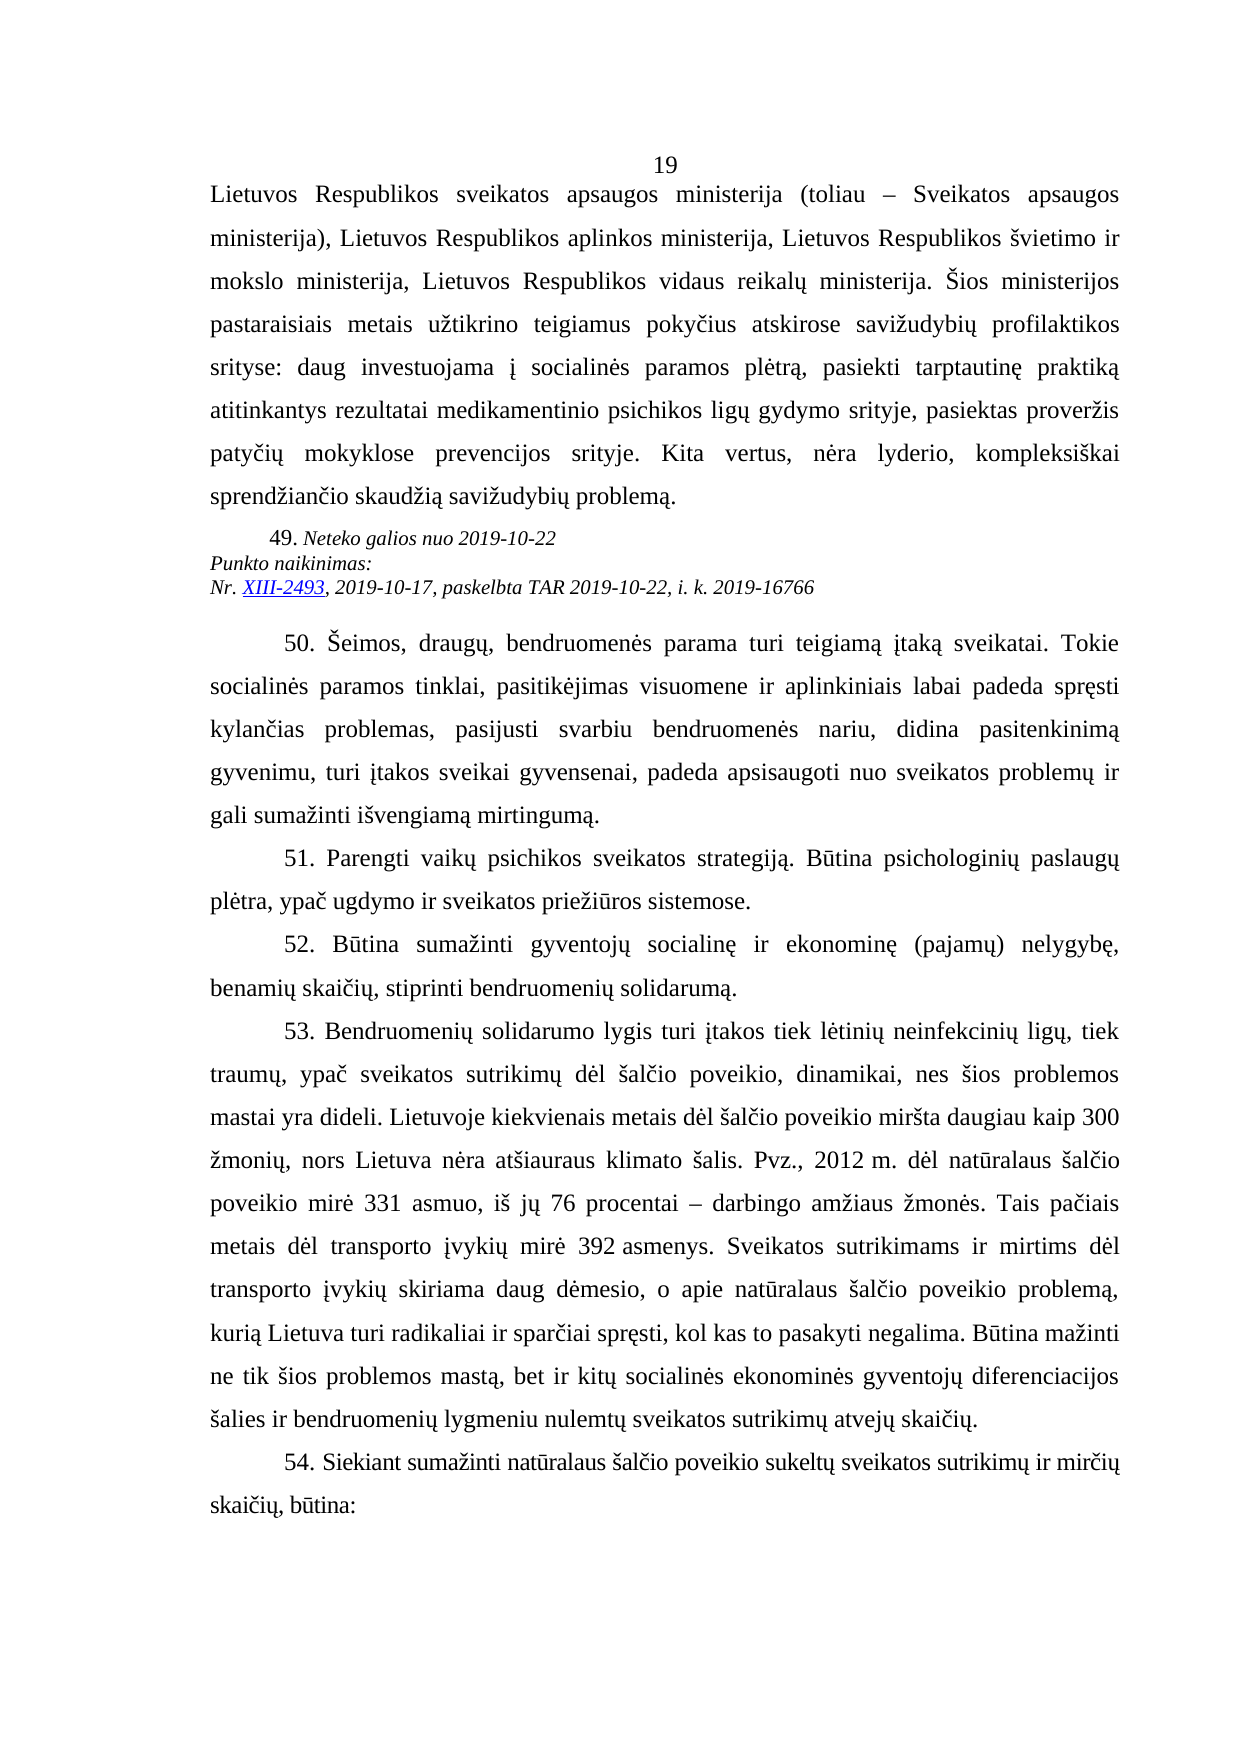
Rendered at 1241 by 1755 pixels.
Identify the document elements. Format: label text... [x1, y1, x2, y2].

text Lietuvos Respublikos sveikatos apsaugos ministerija (toliau – Sveikatos apsaugos ministerija), Lietuvos Respublikos aplinkos ministerija, Lietuvos Respublikos švietimo ir mokslo ministerija, Lietuvos Respublikos vidaus reikalų ministerija. Šios ministerijos pastaraisiais metais užtikrino teigiamus pokyčius atskirose savižudybių profilaktikos srityse: daug investuojama į socialinės paramos plėtrą, pasiekti tarptautinę praktiką atitinkantys rezultatai medikamentinio psichikos ligų gydymo srityje, pasiektas proveržis patyčių mokyklose prevencijos srityje. Kita vertus, nėra lyderio, kompleksiškai sprendžiančio skaudžią savižudybių problemą. [210, 179, 1120, 510]
text Nr. XIII-2493, 2019-10-17, paskelbta TAR 2019-10-22, i. k. 2019-16766 [210, 575, 1120, 599]
text 50. Šeimos, draugų, bendruomenės parama turi teigiamą įtaką sveikatai. Tokie socialinės paramos tinklai, pasitikėjimas visuomene ir aplinkiniais labai padeda spręsti kylančias problemas, pasijusti svarbiu bendruomenės nariu, didina pasitenkinimą gyvenimu, turi įtakos sveikai gyvensenai, padeda apsisaugoti nuo sveikatos problemų ir gali sumažinti išvengiamą mirtingumą. [210, 628, 1120, 829]
text 49. Neteko galios nuo 2019-10-22 [210, 524, 1120, 551]
text 53. Bendruomenių solidarumo lygis turi įtakos tiek lėtinių neinfekcinių ligų, tiek traumų, ypač sveikatos sutrikimų dėl šalčio poveikio, dinamikai, nes šios problemos mastai yra dideli. Lietuvoje kiekvienais metais dėl šalčio poveikio miršta daugiau kaip 300 žmonių, nors Lietuva nėra atšiauraus klimato šalis. Pvz., 2012 m. dėl natūralaus šalčio poveikio mirė 331 asmuo, iš jų 76 procentai – darbingo amžiaus žmonės. Tais pačiais metais dėl transporto įvykių mirė 392 asmenys. Sveikatos sutrikimams ir mirtims dėl transporto įvykių skiriama daug dėmesio, o apie natūralaus šalčio poveikio problemą, kurią Lietuva turi radikaliai ir sparčiai spręsti, kol kas to pasakyti negalima. Būtina mažinti ne tik šios problemos mastą, bet ir kitų socialinės ekonominės gyventojų diferenciacijos šalies ir bendruomenių lygmeniu nulemtų sveikatos sutrikimų atvejų skaičių. [210, 1016, 1120, 1433]
text 51. Parengti vaikų psichikos sveikatos strategiją. Būtina psichologinių paslaugų plėtra, ypač ugdymo ir sveikatos priežiūros sistemose. [210, 843, 1120, 915]
text 52. Būtina sumažinti gyventojų socialinę ir ekonominę (pajamų) nelygybę, benamių skaičių, stiprinti bendruomenių solidarumą. [210, 929, 1120, 1001]
text 54. Siekiant sumažinti natūralaus šalčio poveikio sukeltų sveikatos sutrikimų ir mirčių skaičių, būtina: [210, 1447, 1120, 1519]
text Punkto naikinimas: [210, 551, 1120, 575]
